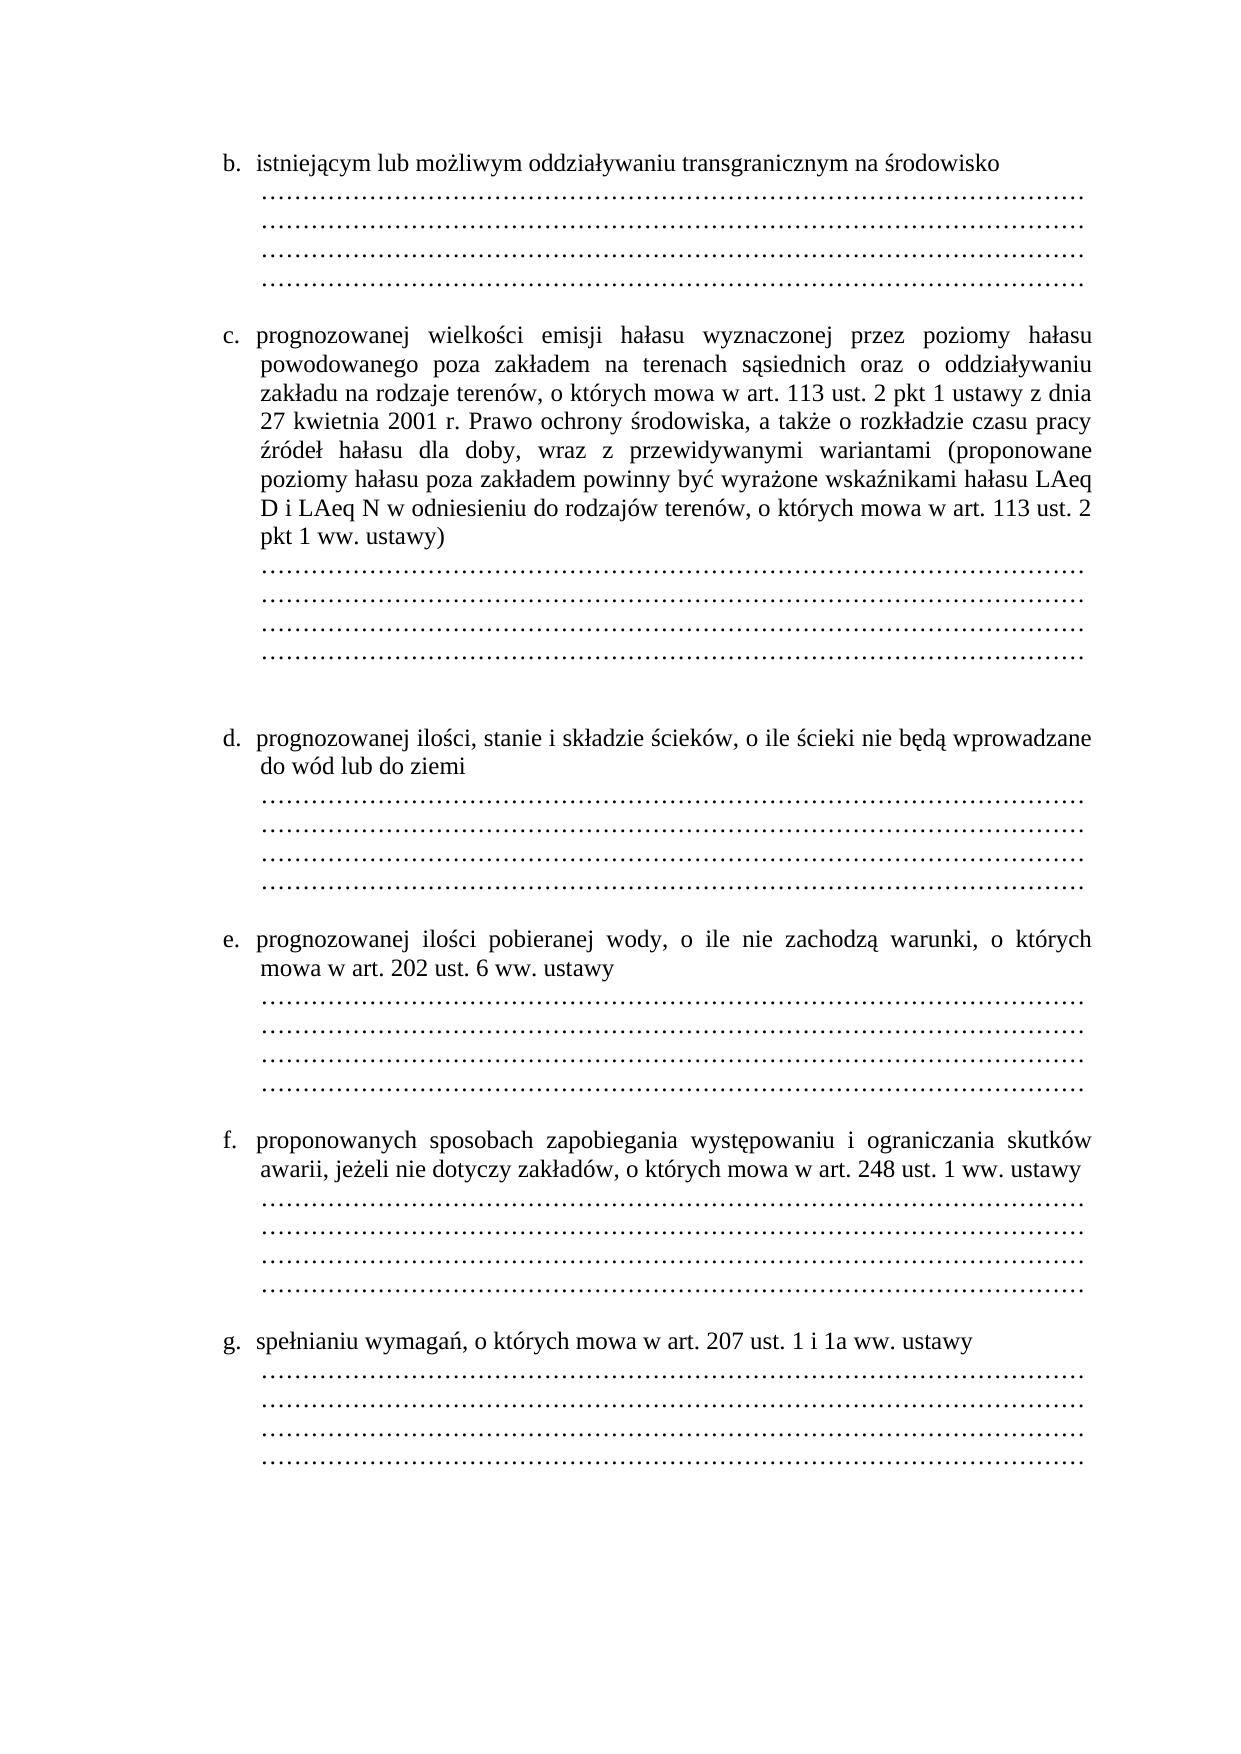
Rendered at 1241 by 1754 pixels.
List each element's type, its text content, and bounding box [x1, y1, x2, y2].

list prognozowanej ilości pobieranej wody, o ile nie zachodzą warunki, o których mowa w art. 202 ust. 6 ww. ustawy [223, 924, 1093, 981]
text ……………………………………………………………………………………………………………………………………………………………………………… [260, 1183, 1093, 1240]
text ……………………………………………………………………………………………………………………………………………………………………………… [260, 1240, 1093, 1298]
text ……………………………………………………………………………………………………………………………………………………………………………… [260, 1355, 1093, 1413]
text ……………………………………………………………………………………………………………………………………………………………………………… [260, 550, 1093, 608]
list proponowanych sposobach zapobiegania występowaniu i ograniczania skutków awarii, jeżeli nie dotyczy zakładów, o których mowa w art. 248 ust. 1 ww. ustawy [223, 1125, 1093, 1183]
text ……………………………………………………………………………………………………………………………………………………………………………… [260, 838, 1093, 895]
text ……………………………………………………………………………………………………………………………………………………………………………… [260, 780, 1093, 838]
list prognozowanej ilości, stanie i składzie ścieków, o ile ścieki nie będą wprowadzane do wód lub do ziemi [223, 723, 1093, 780]
list istniejącym lub możliwym oddziaływaniu transgranicznym na środowisko [223, 148, 1093, 176]
text ……………………………………………………………………………………………………………………………………………………………………………… [260, 1413, 1093, 1470]
text ……………………………………………………………………………………………………………………………………………………………………………… [260, 1039, 1093, 1096]
text ……………………………………………………………………………………………………………………………………………………………………………… [260, 608, 1093, 665]
list prognozowanej wielkości emisji hałasu wyznaczonej przez poziomy hałasu powodowanego poza zakładem na terenach sąsiednich oraz o oddziaływaniu zakładu na rodzaje terenów, o których mowa w art. 113 ust. 2 pkt 1 ustawy z dnia 27 kwietnia 2001 r. Prawo ochrony środowiska, a także o rozkładzie czasu pracy źródeł hałasu dla doby, wraz z przewidywanymi wariantami (proponowane poziomy hałasu poza zakładem powinny być wyrażone wskaźnikami hałasu LAeq D i LAeq N w odniesieniu do rodzajów terenów, o których mowa w art. 113 ust. 2 pkt 1 ww. ustawy) [223, 320, 1093, 550]
text ……………………………………………………………………………………………………………………………………………………………………………… [260, 234, 1093, 291]
text ……………………………………………………………………………………………………………………………………………………………………………… [260, 176, 1093, 234]
list spełnianiu wymagań, o których mowa w art. 207 ust. 1 i 1a ww. ustawy [223, 1326, 1093, 1355]
text ……………………………………………………………………………………………………………………………………………………………………………… [260, 981, 1093, 1039]
